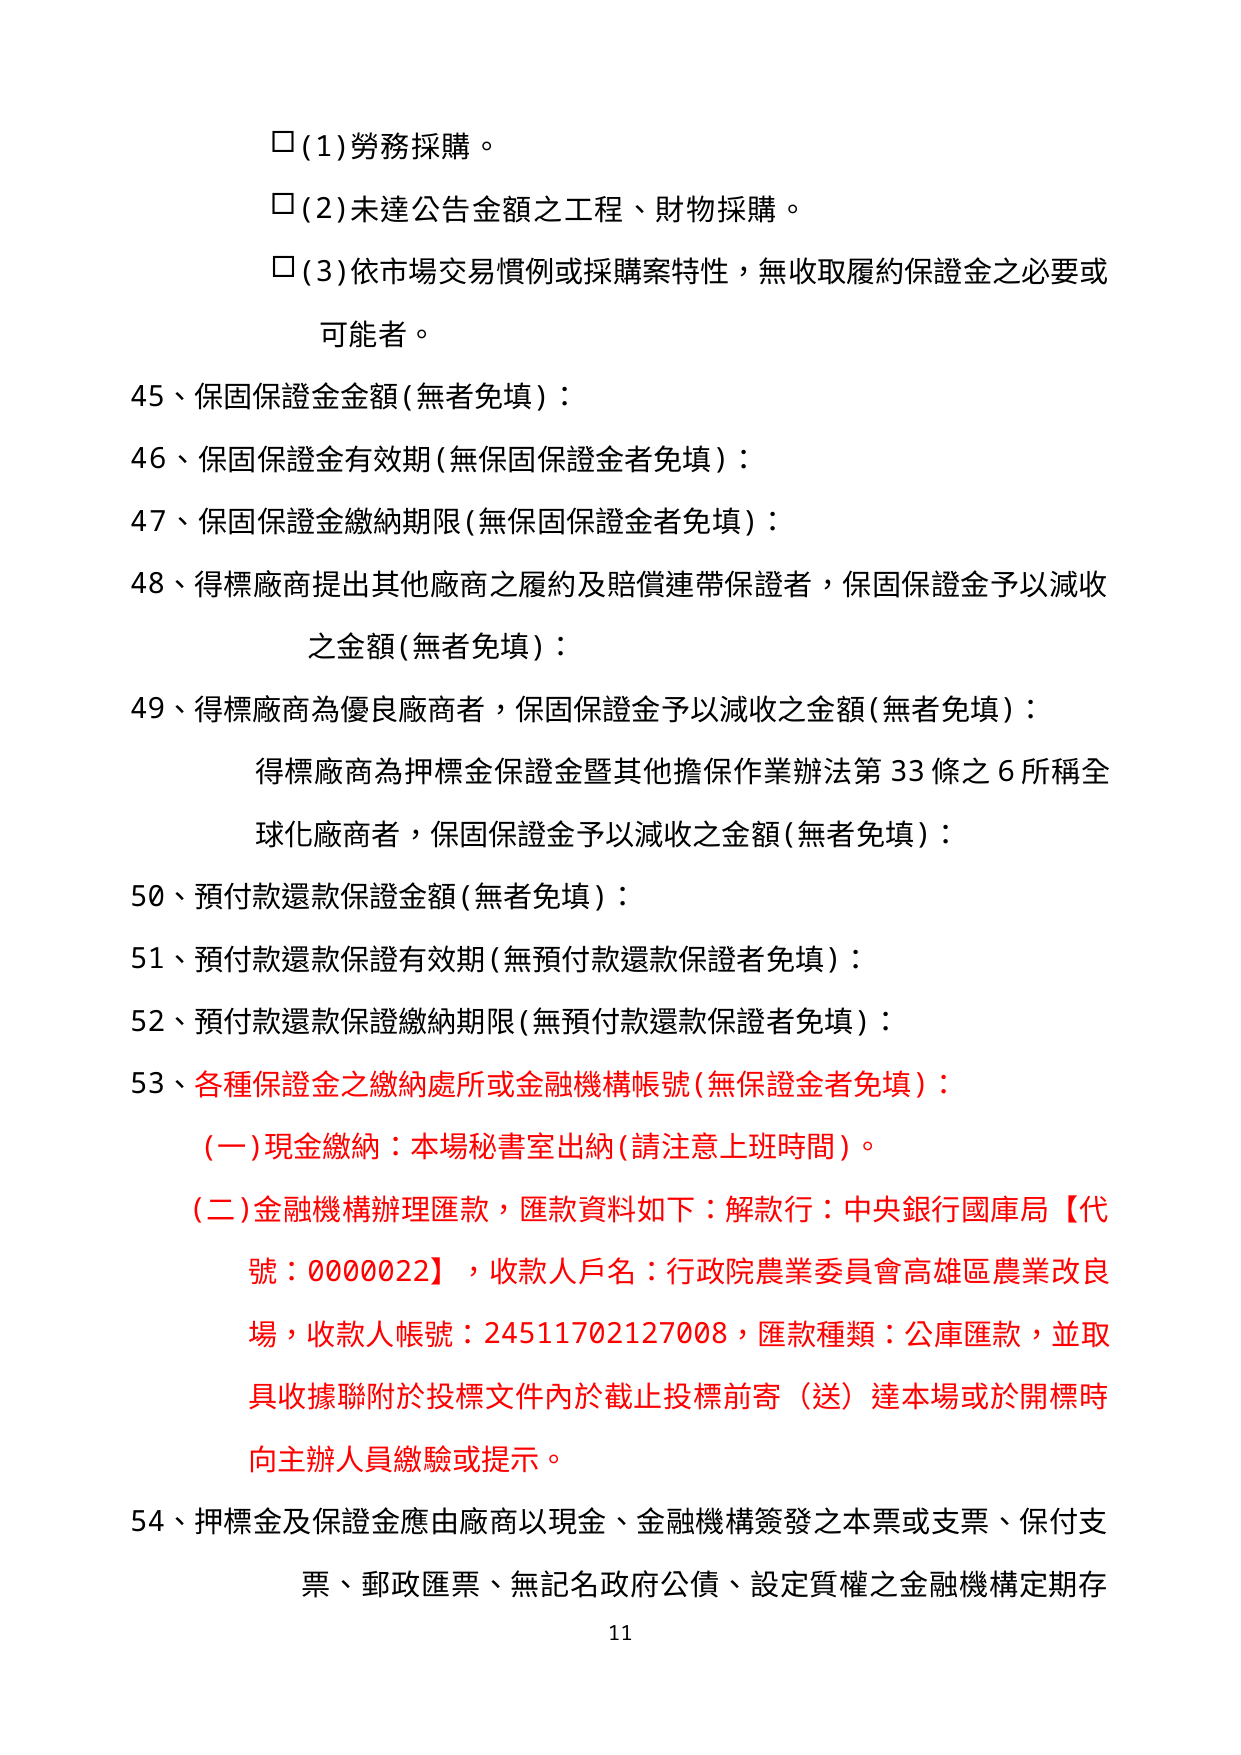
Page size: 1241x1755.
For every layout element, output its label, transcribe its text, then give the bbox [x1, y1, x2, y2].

list 押標金及保證金應由廠商以現金、金融機構簽發之本票或支票、保付支票、郵政匯票、無記名政府公債、設定質權之金融機構定期存 [130, 1478, 1110, 1603]
text (2)未達公告金額之工程、財物採購。 [130, 166, 1110, 228]
list 預付款還款保證金額(無者免填)： [130, 853, 1110, 916]
list 保固保證金金額(無者免填)： [130, 353, 1110, 416]
list 保固保證金有效期(無保固保證金者免填)： [130, 416, 1110, 478]
text (1)勞務採購。 [130, 103, 1110, 166]
list 得標廠商提出其他廠商之履約及賠償連帶保證者，保固保證金予以減收之金額(無者免填)： [130, 541, 1110, 666]
list 預付款還款保證繳納期限(無預付款還款保證者免填)： [130, 978, 1110, 1041]
list 得標廠商為優良廠商者，保固保證金予以減收之金額(無者免填)： [130, 666, 1110, 728]
text (二)金融機構辦理匯款，匯款資料如下：解款行：中央銀行國庫局【代號：0000022】，收款人戶名：行政院農業委員會高雄區農業改良場，收款人帳號：24511702127008，匯款種類：公庫匯款，並取具收據聯附於投標文件內於截止投標前寄（送）達本場或於開標時向主辦人員繳驗或提示。 [189, 1166, 1110, 1478]
list 預付款還款保證有效期(無預付款還款保證者免填)： [130, 916, 1110, 978]
text (3)依市場交易慣例或採購案特性，無收取履約保證金之必要或可能者。 [130, 228, 1110, 353]
list 保固保證金繳納期限(無保固保證金者免填)： [130, 478, 1110, 541]
text 得標廠商為押標金保證金暨其他擔保作業辦法第33條之6所稱全球化廠商者，保固保證金予以減收之金額(無者免填)： [255, 728, 1110, 853]
list 各種保證金之繳納處所或金融機構帳號(無保證金者免填)： [130, 1041, 1110, 1103]
text (一)現金繳納：本場秘書室出納(請注意上班時間)。 [130, 1103, 1110, 1166]
